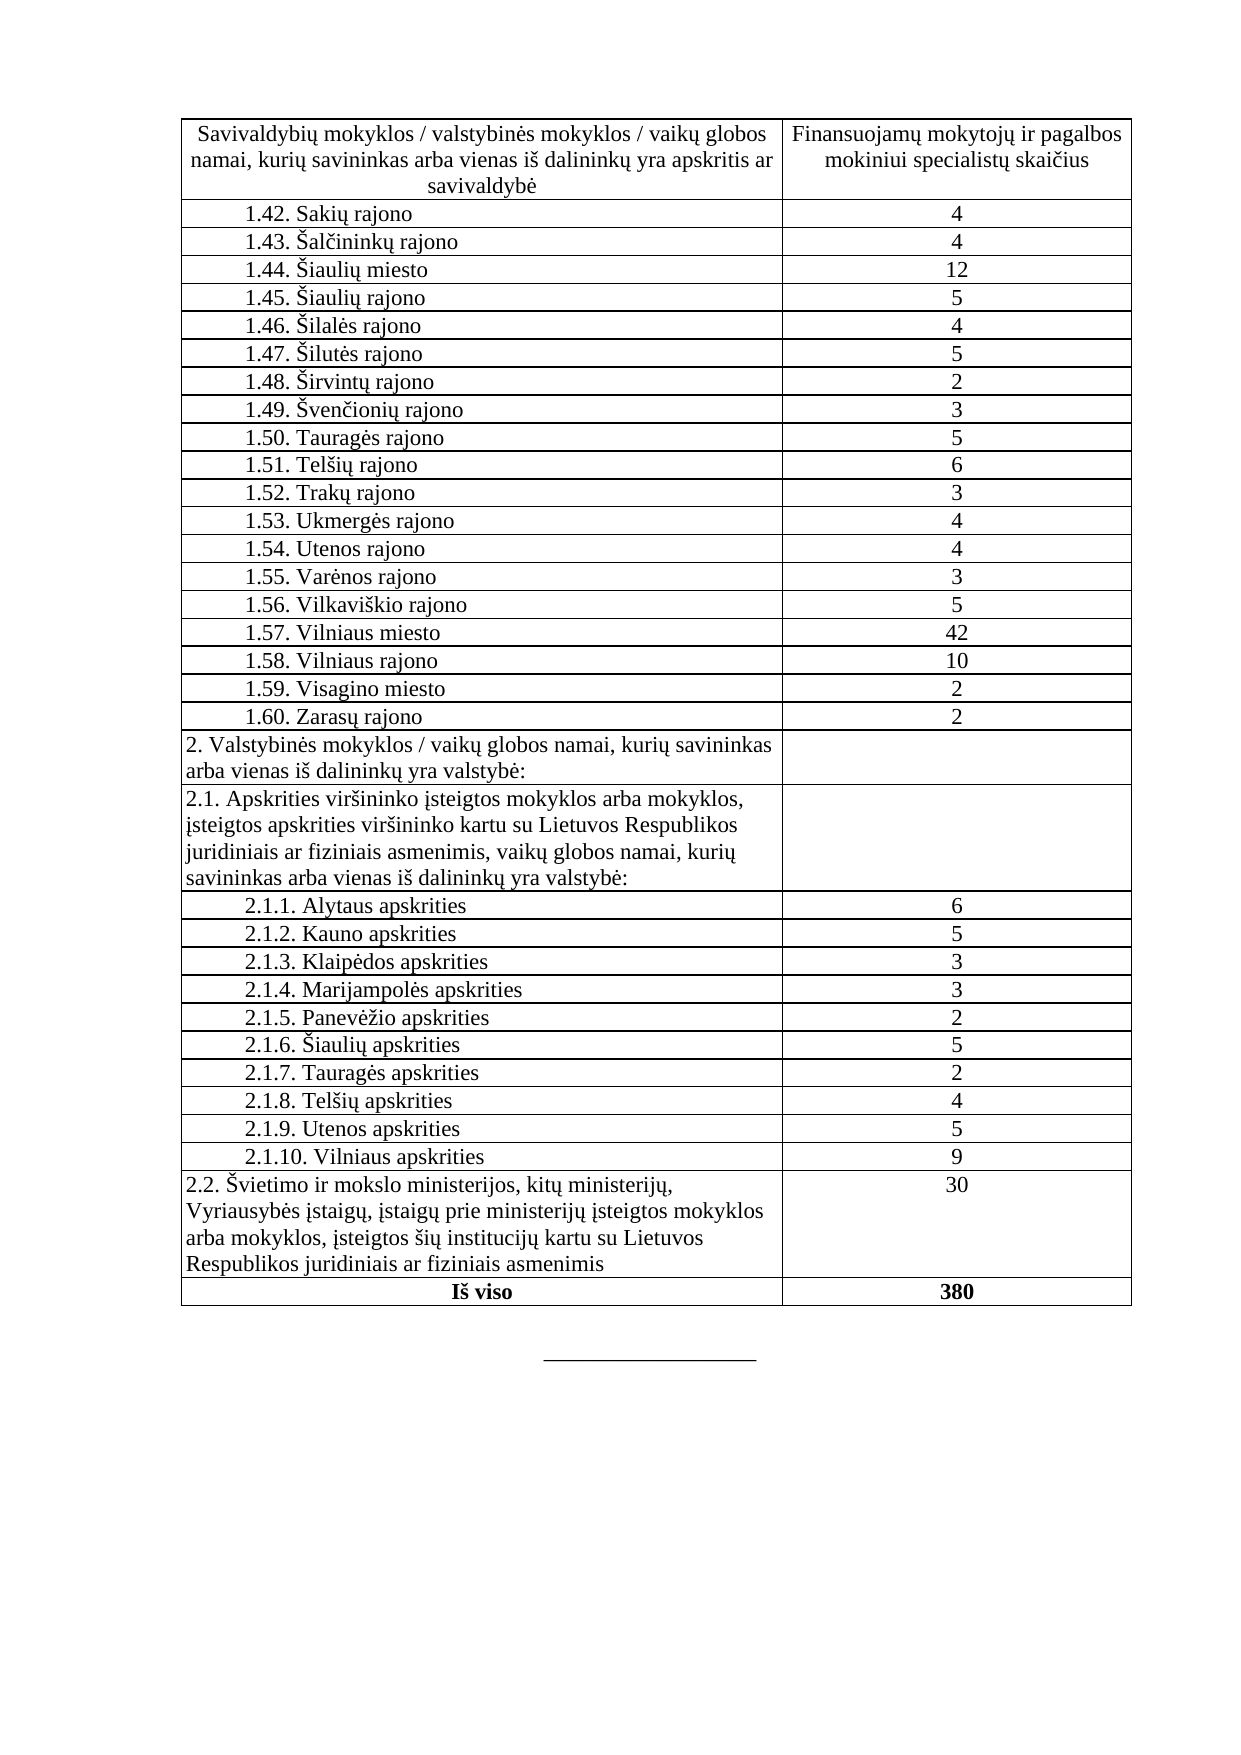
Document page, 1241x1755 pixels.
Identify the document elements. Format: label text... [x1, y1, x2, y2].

table_cell 1.48. Širvintų rajono [182, 368, 782, 394]
table_cell 4 [783, 507, 1131, 534]
table_cell 2 [783, 675, 1131, 701]
table_cell 1.53. Ukmergės rajono [182, 507, 782, 534]
table_cell 10 [783, 647, 1131, 673]
table_cell 5 [783, 284, 1131, 310]
table_cell 2.1.4. Marijampolės apskrities [182, 976, 782, 1002]
table_cell 1.59. Visagino miesto [182, 675, 782, 701]
table_cell 1.43. Šalčininkų rajono [182, 228, 782, 254]
table_cell 1.49. Švenčionių rajono [182, 396, 782, 422]
table_cell 12 [783, 256, 1131, 282]
table_cell 2.1.9. Utenos apskrities [182, 1115, 782, 1142]
table_cell 2. Valstybinės mokyklos / vaikų globos namai, kurių savininkas arba vienas iš dalininkų yra valstybė: [182, 731, 782, 783]
table_cell 2.1.2. Kauno apskrities [182, 920, 782, 946]
table_cell 1.55. Varėnos rajono [182, 563, 782, 589]
table_cell 5 [783, 340, 1131, 366]
table_cell 2 [783, 703, 1131, 729]
table_cell 2.1.3. Klaipėdos apskrities [182, 948, 782, 974]
table_cell 2.1.6. Šiaulių apskrities [182, 1032, 782, 1058]
table_cell 1.56. Vilkaviškio rajono [182, 591, 782, 617]
table_cell 4 [783, 200, 1131, 227]
table_cell 380 [783, 1278, 1131, 1304]
table_cell 1.45. Šiaulių rajono [182, 284, 782, 310]
table_cell 5 [783, 1032, 1131, 1058]
table_cell 2.1.7. Tauragės apskrities [182, 1060, 782, 1086]
table_cell 5 [783, 424, 1131, 450]
table_cell 3 [783, 396, 1131, 422]
table_cell 5 [783, 1115, 1131, 1142]
table_cell [783, 731, 1131, 783]
table_cell 3 [783, 976, 1131, 1002]
table_cell 2.1.5. Panevėžio apskrities [182, 1004, 782, 1030]
table_cell 2.1.10. Vilniaus apskrities [182, 1143, 782, 1169]
table_cell 1.51. Telšių rajono [182, 452, 782, 478]
table_cell 4 [783, 228, 1131, 254]
table_cell 3 [783, 948, 1131, 974]
table_cell 2.2. Švietimo ir mokslo ministerijos, kitų ministerijų, Vyriausybės įstaigų, įstaigų prie ministerijų įsteigtos mokyklos arba mokyklos, įsteigtos šių institucijų kartu su Lietuvos Respublikos juridiniais ar fiziniais asmenimis [182, 1171, 782, 1277]
table_cell 1.60. Zarasų rajono [182, 703, 782, 729]
table_cell 1.46. Šilalės rajono [182, 312, 782, 338]
table_cell 2.1.8. Telšių apskrities [182, 1087, 782, 1114]
table_cell Iš viso [182, 1278, 782, 1304]
table_header Savivaldybių mokyklos / valstybinės mokyklos / vaikų globos namai, kurių savininkas arba vienas iš dalininkų yra apskritis ar savivaldybė [182, 120, 782, 199]
table_cell 4 [783, 312, 1131, 338]
table_cell 2.1.1. Alytaus apskrities [182, 892, 782, 918]
table_cell 3 [783, 563, 1131, 589]
table_cell 2 [783, 1060, 1131, 1086]
table_cell 42 [783, 619, 1131, 645]
table_cell 30 [783, 1171, 1131, 1277]
table_cell [783, 785, 1131, 890]
table_cell 1.52. Trakų rajono [182, 480, 782, 506]
table_cell 1.58. Vilniaus rajono [182, 647, 782, 673]
table_cell 1.47. Šilutės rajono [182, 340, 782, 366]
table_cell 6 [783, 892, 1131, 918]
table_cell 1.50. Tauragės rajono [182, 424, 782, 450]
table_header Finansuojamų mokytojų ir pagalbos mokiniui specialistų skaičius [783, 120, 1131, 199]
table_cell 5 [783, 591, 1131, 617]
table_cell 5 [783, 920, 1131, 946]
table_cell 1.42. Sakių rajono [182, 200, 782, 227]
table_cell 2 [783, 368, 1131, 394]
table_cell 2 [783, 1004, 1131, 1030]
table_cell 1.44. Šiaulių miesto [182, 256, 782, 282]
table_cell 2.1. Apskrities viršininko įsteigtos mokyklos arba mokyklos, įsteigtos apskrities viršininko kartu su Lietuvos Respublikos juridiniais ar fiziniais asmenimis, vaikų globos namai, kurių savininkas arba vienas iš dalininkų yra valstybė: [182, 785, 782, 890]
text _________________ [177, 1335, 1122, 1363]
table_cell 9 [783, 1143, 1131, 1169]
table_cell 4 [783, 1087, 1131, 1114]
table_cell 4 [783, 535, 1131, 562]
table_cell 3 [783, 480, 1131, 506]
table_cell 1.57. Vilniaus miesto [182, 619, 782, 645]
table_cell 1.54. Utenos rajono [182, 535, 782, 562]
table_cell 6 [783, 452, 1131, 478]
